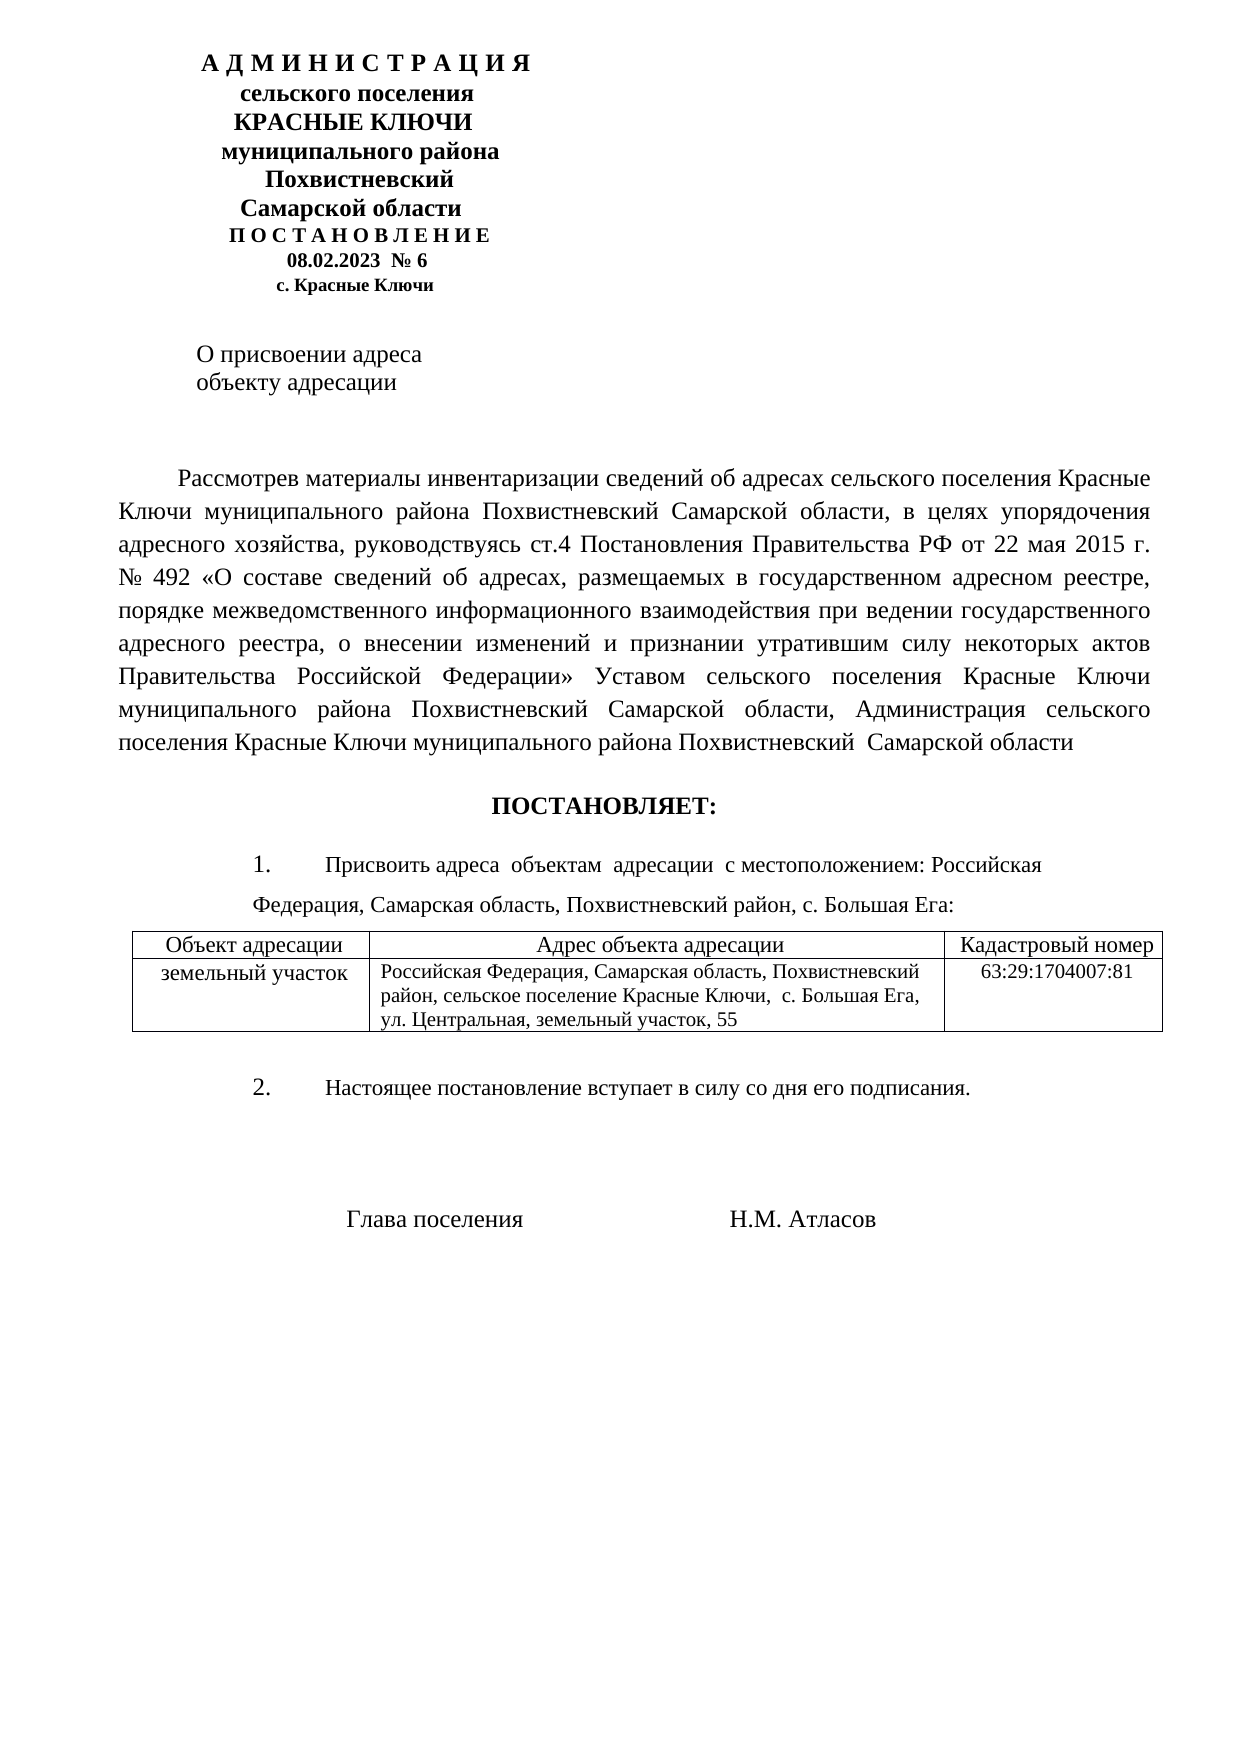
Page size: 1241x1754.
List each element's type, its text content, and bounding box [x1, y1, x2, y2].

text с. Красные Ключи [177, 272, 1152, 296]
text Рассмотрев материалы инвентаризации сведений об адресах сельского поселения Красные Ключи муниципального района Похвистневский Самарской области, в целях упорядочения адресного хозяйства, руководствуясь ст.4 Постановления Правительства РФ от 22 мая 2015 г. № 492 «О составе сведений об адресах, размещаемых в государственном адресном реестре, порядке межведомственного информационного взаимодействия при ведении государственного адресного реестра, о внесении изменений и признании утратившим силу некоторых актов Правительства Российской Федерации» Уставом сельского поселения Красные Ключи муниципального района Похвистневский Самарской области, Администрация сельского поселения Красные Ключи муниципального района Похвистневский Самарской области [118, 463, 1152, 756]
subtitle сельского поселения КРАСНЫЕ КЛЮЧИ муниципального района Похвистневский Самарской области [177, 78, 1152, 222]
table_cell земельный участок [133, 959, 369, 1031]
list Настоящее постановление вступает в силу со дня его подписания. [252, 1072, 1158, 1100]
table_cell 63:29:1704007:81 [945, 959, 1162, 1031]
text объекту адресации [177, 367, 1152, 396]
subtitle П О С Т А Н О В Л Е Н И Е [177, 222, 1152, 247]
table_cell Российская Федерация, Самарская область, Похвистневский район, сельское поселение Красные Ключи, с. Большая Ега, ул. Центральная, земельный участок, 55 [370, 959, 944, 1031]
text Глава поселения Н.М. Атласов [177, 1204, 1152, 1233]
text ПОСТАНОВЛЯЕТ: [236, 787, 1158, 820]
table_header Кадастровый номер [945, 932, 1162, 958]
table_header Адрес объекта адресации [370, 932, 944, 958]
text О присвоении адреса [177, 339, 1152, 367]
list Присвоить адреса объектам адресации с местоположением: Российская Федерация, Самарская область, Похвистневский район, с. Большая Ега: [252, 849, 1158, 917]
subtitle А Д М И Н И С Т Р А Ц И Я [177, 44, 1152, 78]
table_header Объект адресации [133, 932, 369, 958]
subtitle 08.02.2023 № 6 [177, 247, 1152, 272]
